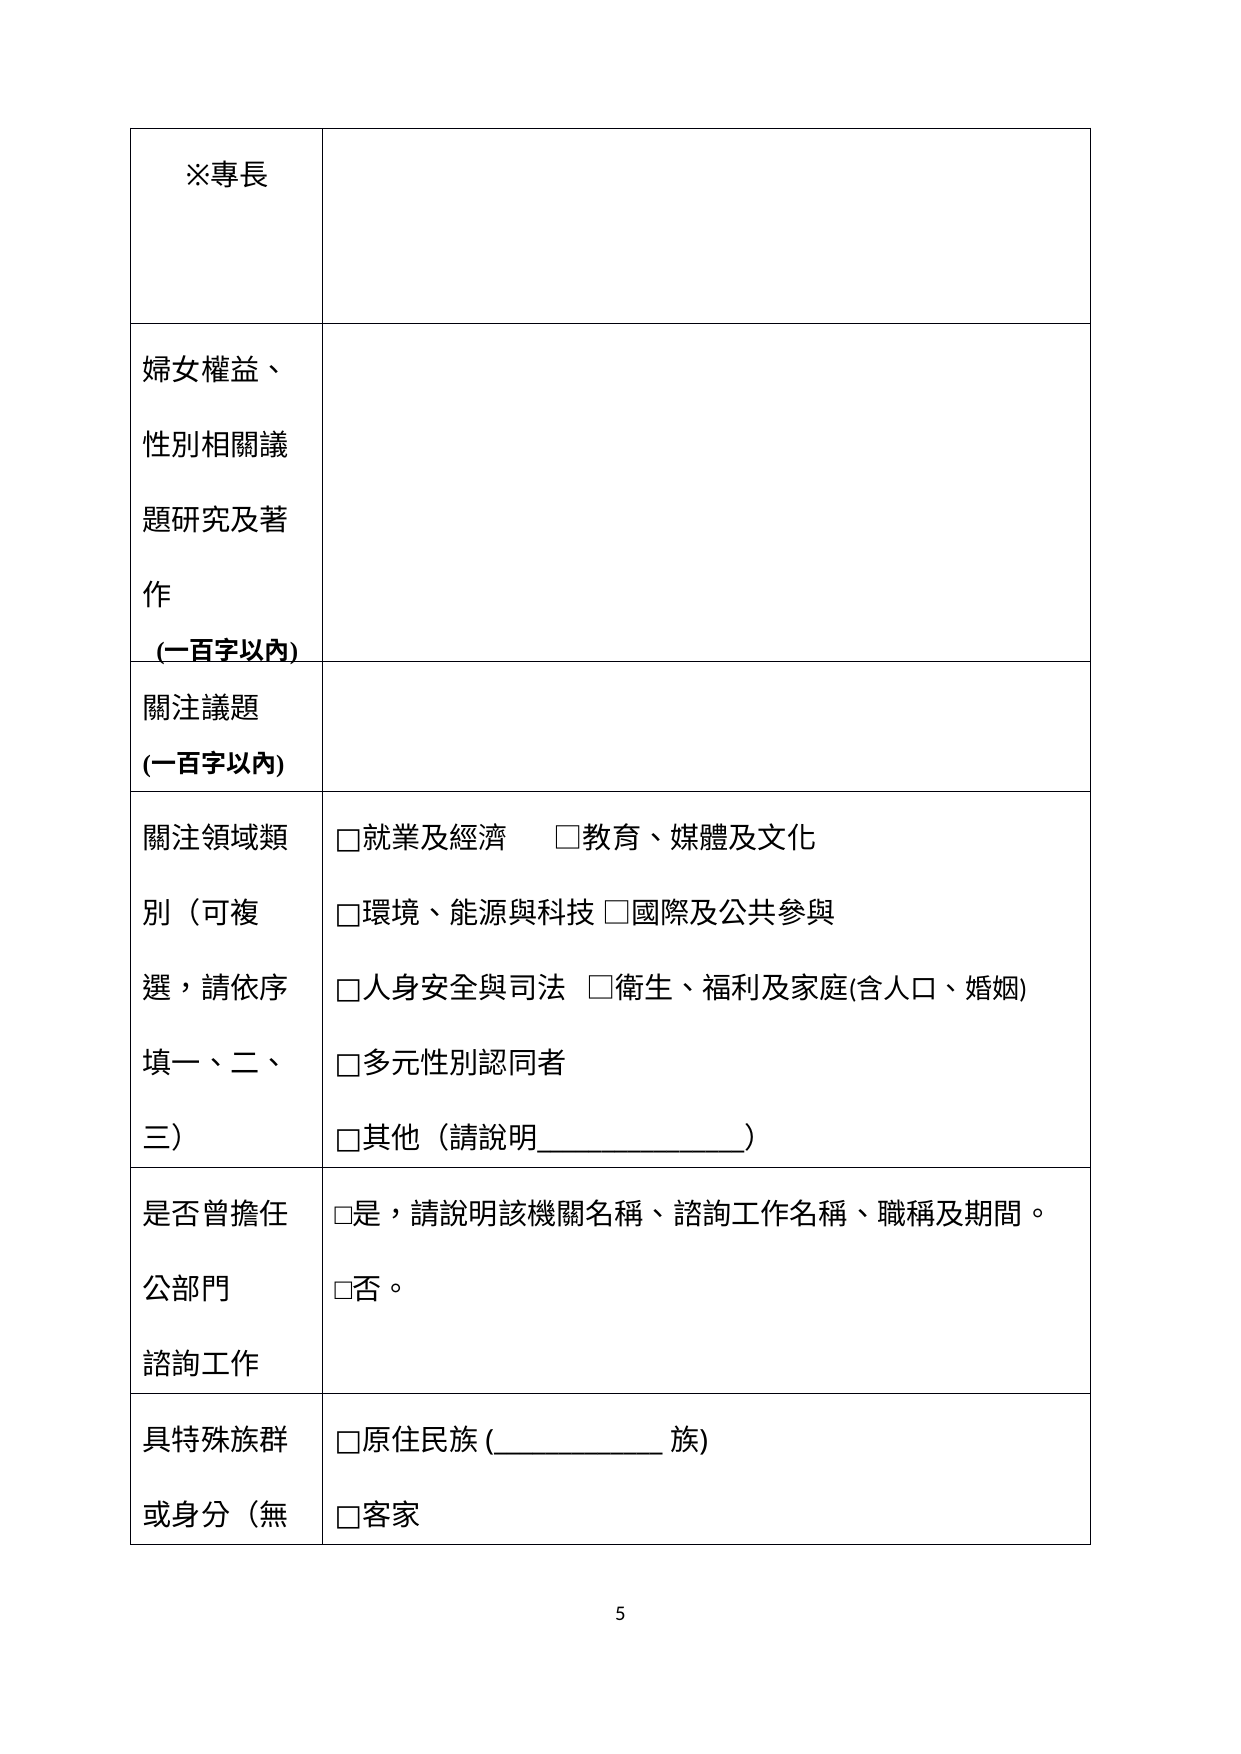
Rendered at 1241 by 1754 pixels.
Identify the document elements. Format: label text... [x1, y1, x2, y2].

table_cell 關注議題 (一百字以內) [131, 662, 322, 791]
table_cell □原住民族 (_____________ 族) □客家 [323, 1394, 1090, 1544]
table_cell 具特殊族群或身分（無 [131, 1394, 322, 1544]
table_cell ※專長 [131, 129, 322, 322]
table_cell 是否曾擔任公部門 諮詢工作 [131, 1168, 322, 1393]
table_cell [323, 324, 1090, 661]
table_cell [323, 129, 1090, 322]
table_cell 婦女權益、性別相關議題研究及著作 (一百字以內) [131, 324, 322, 661]
table_cell 關注領域類別（可複選，請依序填一、二、三） [131, 792, 322, 1167]
table_cell □是，請說明該機關名稱、諮詢工作名稱、職稱及期間。 □否。 [323, 1168, 1090, 1393]
table_cell [323, 662, 1090, 791]
table_cell □就業及經濟 □教育、媒體及文化 □環境、能源與科技 □國際及公共參與 □人身安全與司法 □衛生、福利及家庭(含人口、婚姻) □多元性別認同者 □其他（請說明________________） [323, 792, 1090, 1167]
